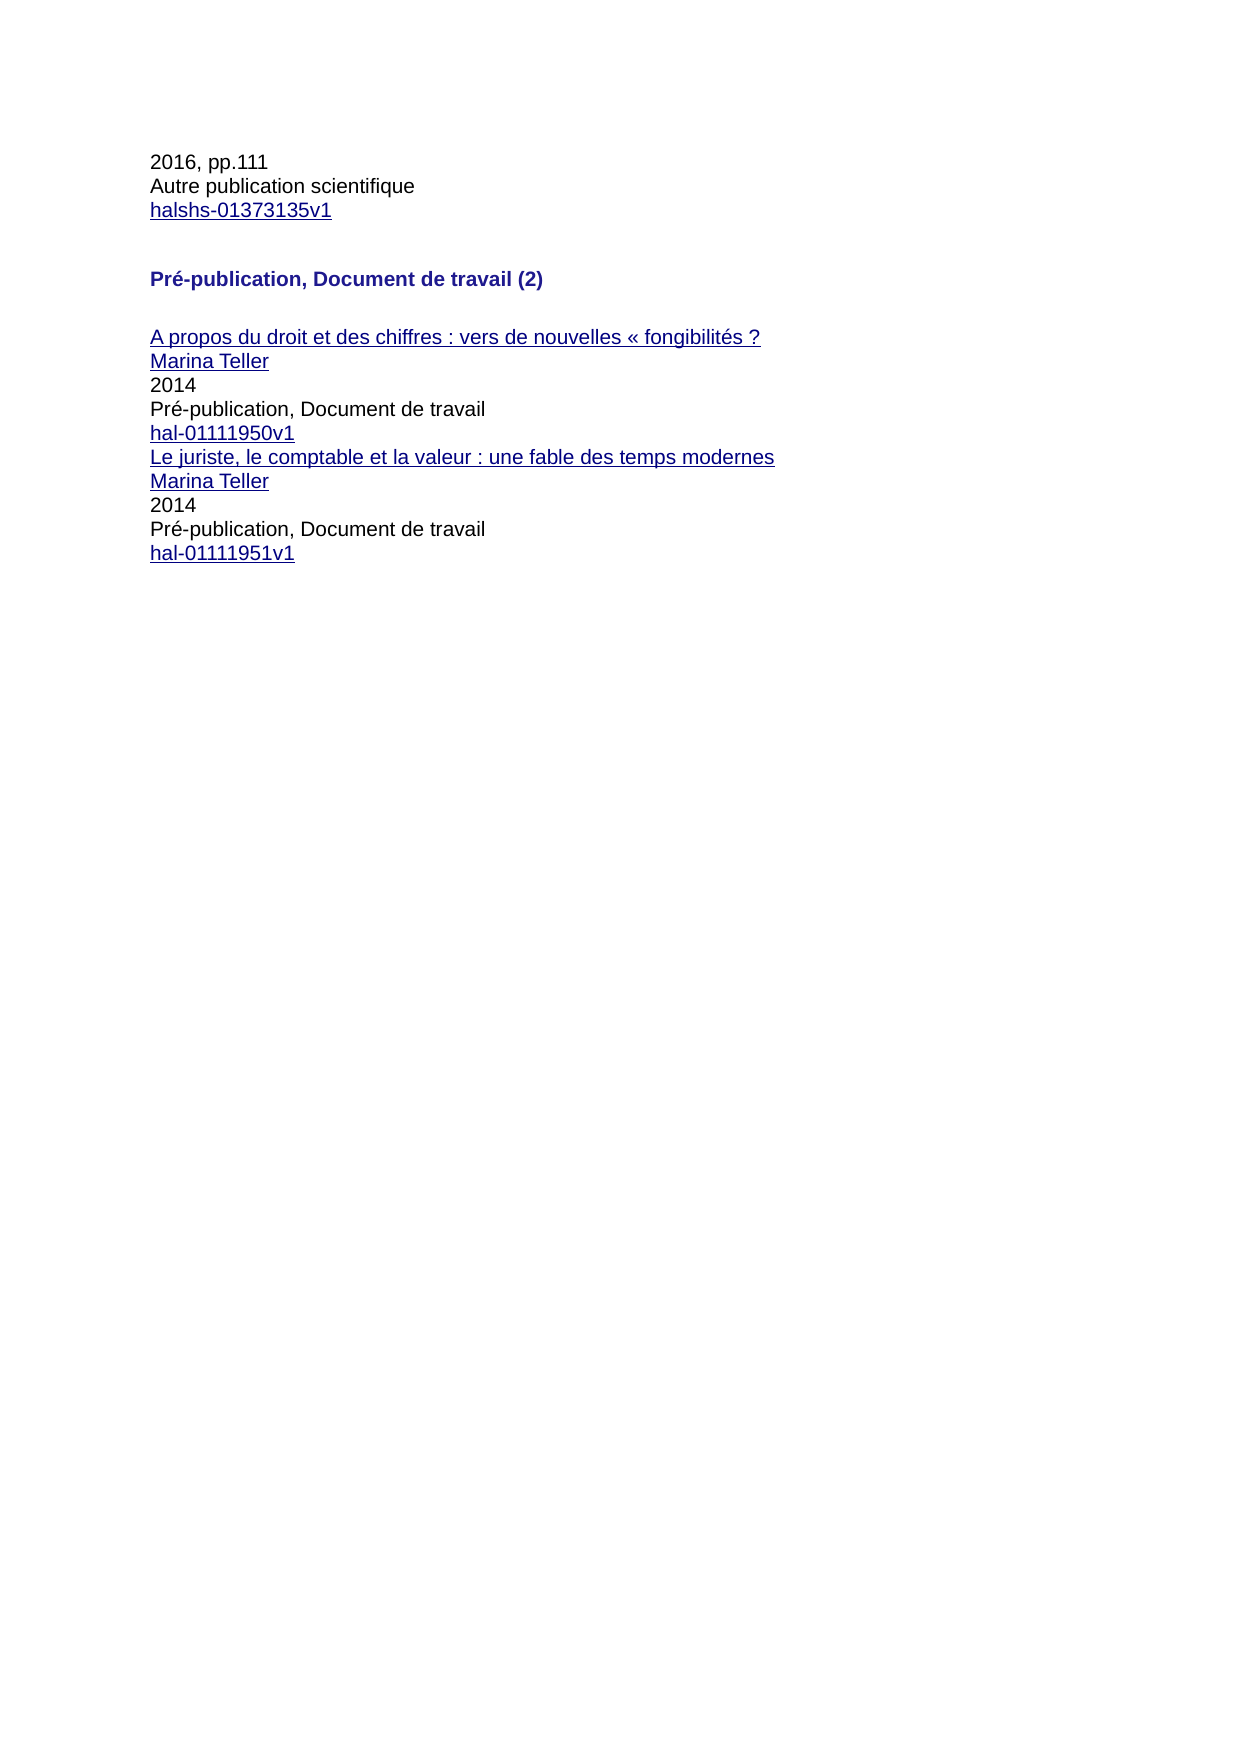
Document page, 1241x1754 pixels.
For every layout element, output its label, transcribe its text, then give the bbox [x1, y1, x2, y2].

table_header 2016, pp.111 Autre publication scientifique halshs-01373135v1 [150, 150, 1090, 222]
subtitle Pré-publication, Document de travail (2) [150, 267, 1090, 291]
table_header A propos du droit et des chiffres : vers de nouvelles « fongibilités ? Marina Teller 2014 Pré-publication, Document de travail hal-01111950v1 [150, 325, 1090, 445]
table_cell Le juriste, le comptable et la valeur : une fable des temps modernes Marina Teller 2014 Pré-publication, Document de travail hal-01111951v1 [150, 445, 1090, 564]
